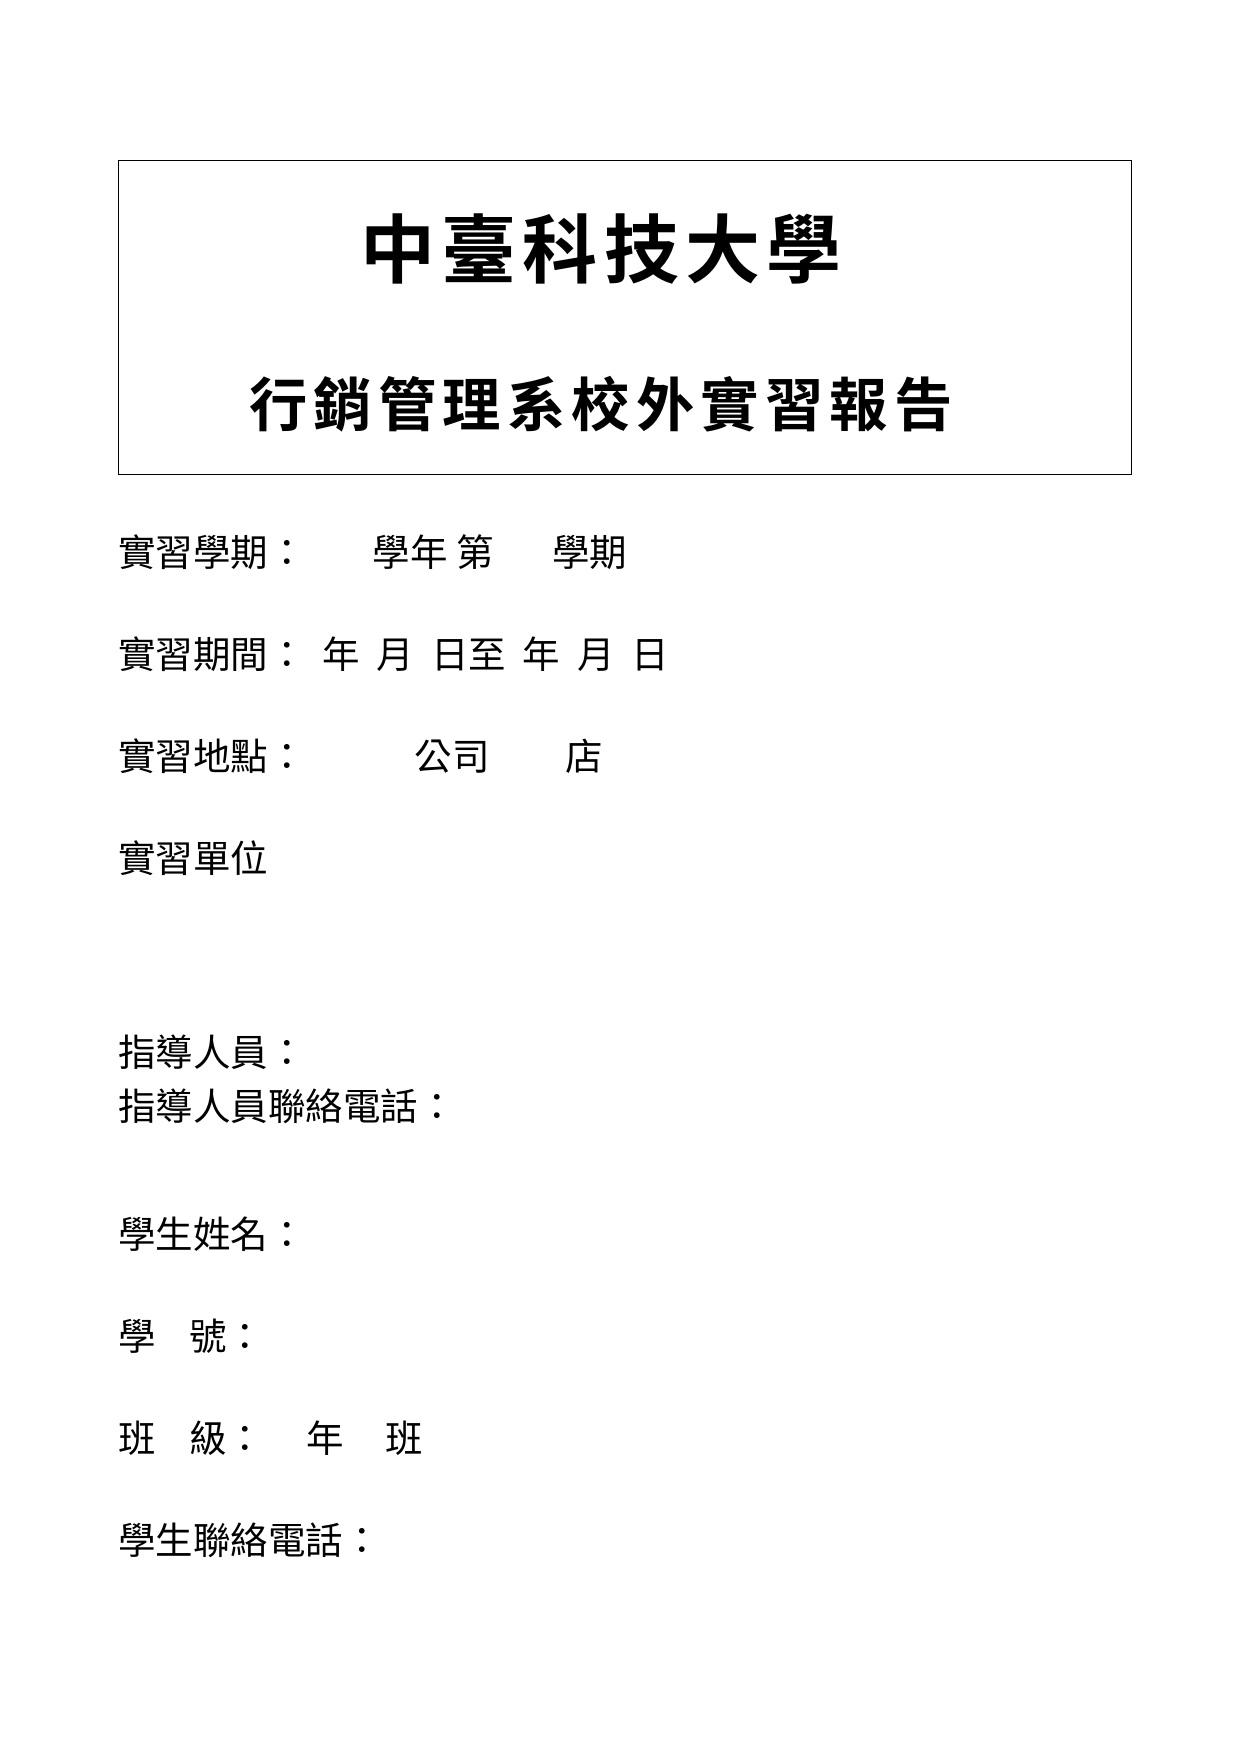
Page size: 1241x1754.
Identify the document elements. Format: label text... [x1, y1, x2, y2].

text 學生聯絡電話： [118, 1501, 1122, 1576]
text 學 號： [118, 1297, 1122, 1372]
table_header 中臺科技大學 行銷管理系校外實習報告 [119, 161, 1131, 474]
text 班 級： 年 班 [118, 1399, 1122, 1474]
text 實習期間： 年 月 日至 年 月 日 [118, 614, 1122, 689]
text 實習單位 [118, 819, 1122, 894]
text 指導人員： [118, 1023, 1122, 1077]
text 實習學期： 學年 第 學期 [118, 512, 1122, 587]
text 實習地點： 公司 店 [118, 717, 1122, 792]
text 指導人員聯絡電話： [118, 1077, 1122, 1131]
text 學生姓名： [118, 1194, 1122, 1269]
